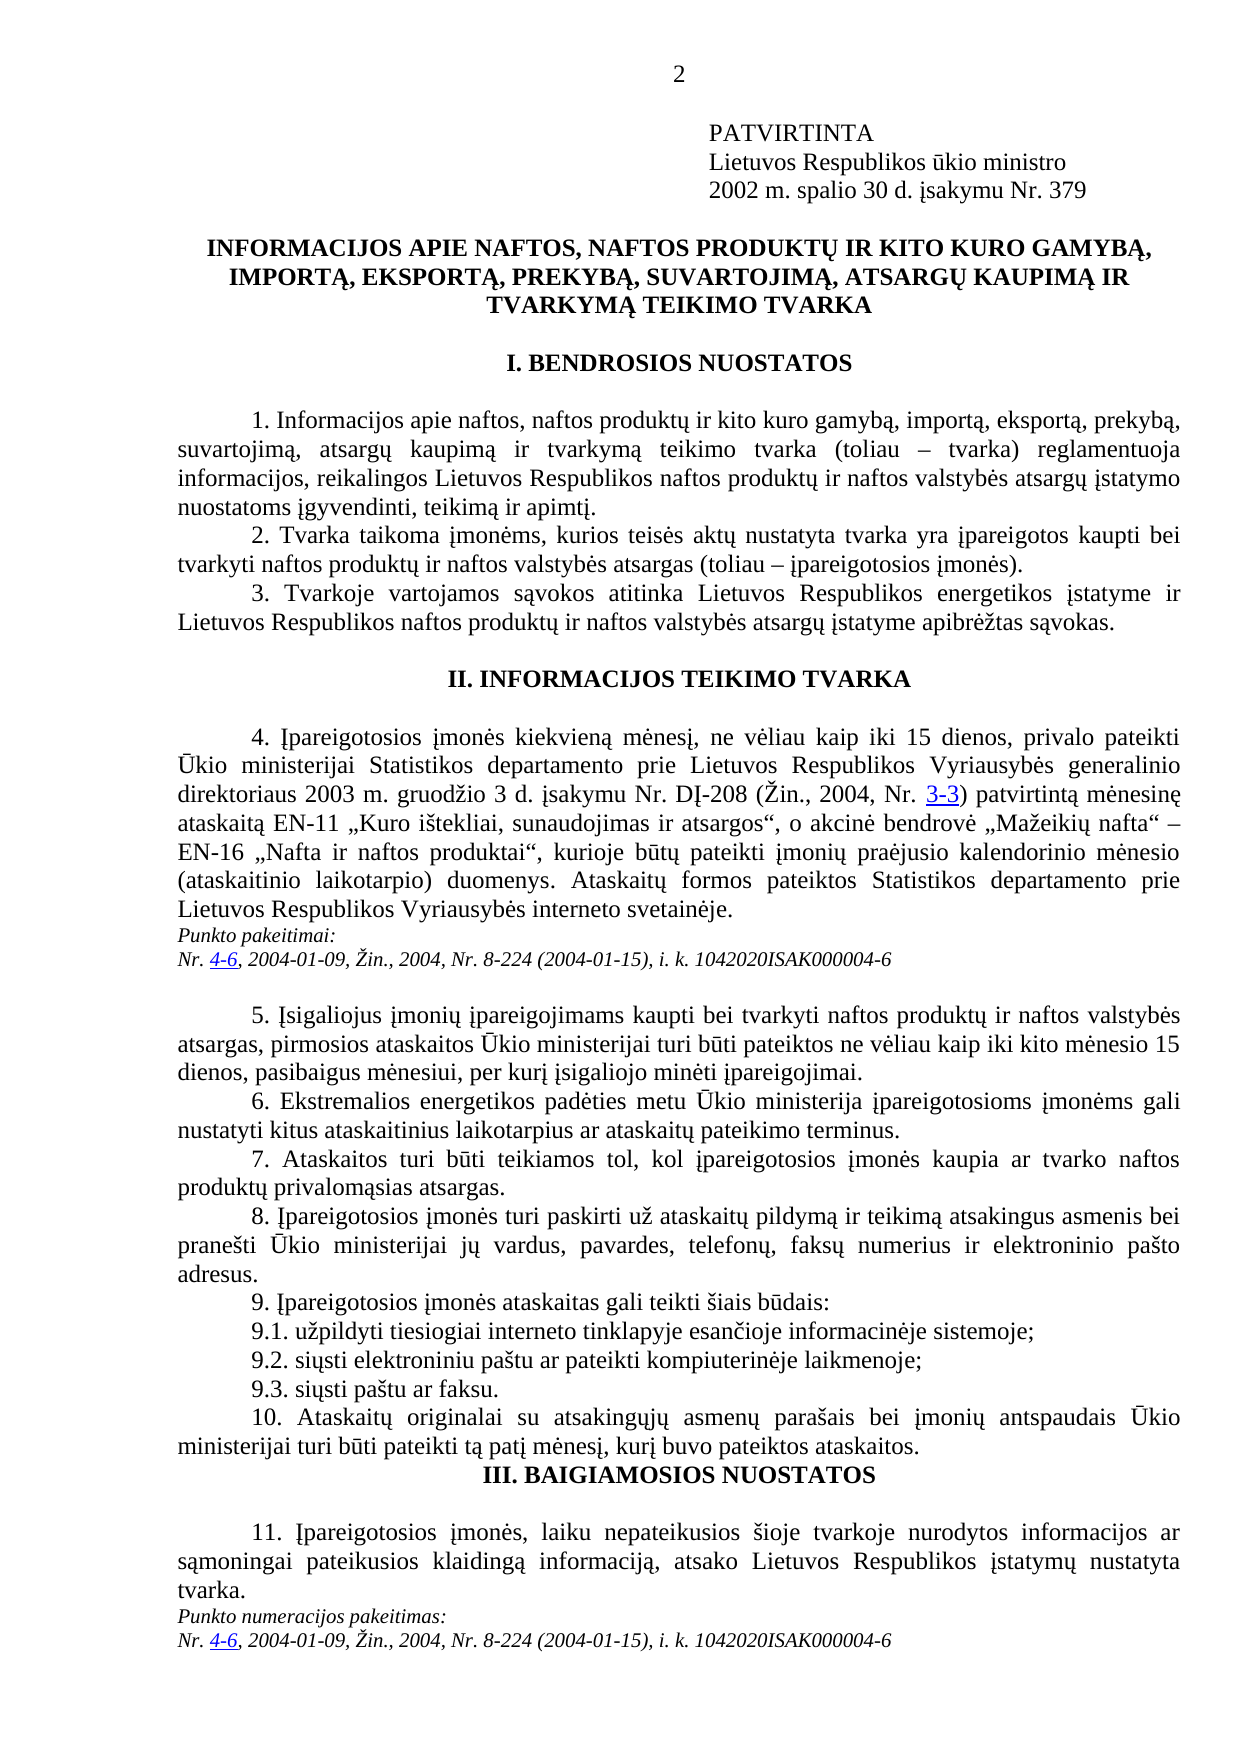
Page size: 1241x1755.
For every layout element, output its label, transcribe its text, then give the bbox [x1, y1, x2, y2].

text 9.2. siųsti elektroniniu paštu ar pateikti kompiuterinėje laikmenoje; [177, 1345, 1181, 1374]
text 9.1. užpildyti tiesiogiai interneto tinklapyje esančioje informacinėje sistemoje; [177, 1316, 1181, 1345]
text 4. Įpareigotosios įmonės kiekvieną mėnesį, ne vėliau kaip iki 15 dienos, privalo pateikti Ūkio ministerijai Statistikos departamento prie Lietuvos Respublikos Vyriausybės generalinio direktoriaus 2003 m. gruodžio 3 d. įsakymu Nr. DĮ-208 (Žin., 2004, Nr. 3-3) patvirtintą mėnesinę ataskaitą EN-11 „Kuro ištekliai, sunaudojimas ir atsargos“, o akcinė bendrovė „Mažeikių nafta“ – EN-16 „Nafta ir naftos produktai“, kurioje būtų pateikti įmonių praėjusio kalendorinio mėnesio (ataskaitinio laikotarpio) duomenys. Ataskaitų formos pateiktos Statistikos departamento prie Lietuvos Respublikos Vyriausybės interneto svetainėje. [177, 722, 1181, 923]
text 2002 m. spalio 30 d. įsakymu Nr. 379 [177, 176, 1181, 204]
text Lietuvos Respublikos ūkio ministro [177, 147, 1181, 176]
text II. INFORMACIJOS TEIKIMO TVARKA [177, 664, 1181, 693]
text 1. Informacijos apie naftos, naftos produktų ir kito kuro gamybą, importą, eksportą, prekybą, suvartojimą, atsargų kaupimą ir tvarkymą teikimo tvarka (toliau – tvarka) reglamentuoja informacijos, reikalingos Lietuvos Respublikos naftos produktų ir naftos valstybės atsargų įstatymo nuostatoms įgyvendinti, teikimą ir apimtį. [177, 406, 1181, 521]
text 10. Ataskaitų originalai su atsakingųjų asmenų parašais bei įmonių antspaudais Ūkio ministerijai turi būti pateikti tą patį mėnesį, kurį buvo pateiktos ataskaitos. [177, 1402, 1181, 1460]
text 11. Įpareigotosios įmonės, laiku nepateikusios šioje tvarkoje nurodytos informacijos ar sąmoningai pateikusios klaidingą informaciją, atsako Lietuvos Respublikos įstatymų nustatyta tvarka. [177, 1517, 1181, 1604]
text Punkto numeracijos pakeitimas: [177, 1604, 1181, 1628]
text III. BAIGIAMOSIOS NUOSTATOS [177, 1460, 1181, 1489]
text 9. Įpareigotosios įmonės ataskaitas gali teikti šiais būdais: [177, 1287, 1181, 1316]
text 6. Ekstremalios energetikos padėties metu Ūkio ministerija įpareigotosioms įmonėms gali nustatyti kitus ataskaitinius laikotarpius ar ataskaitų pateikimo terminus. [177, 1086, 1181, 1144]
text 9.3. siųsti paštu ar faksu. [177, 1374, 1181, 1402]
text Nr. 4-6, 2004-01-09, Žin., 2004, Nr. 8-224 (2004-01-15), i. k. 1042020ISAK000004-6 [177, 947, 1181, 971]
text 2. Tvarka taikoma įmonėms, kurios teisės aktų nustatyta tvarka yra įpareigotos kaupti bei tvarkyti naftos produktų ir naftos valstybės atsargas (toliau – įpareigotosios įmonės). [177, 521, 1181, 578]
text 8. Įpareigotosios įmonės turi paskirti už ataskaitų pildymą ir teikimą atsakingus asmenis bei pranešti Ūkio ministerijai jų vardus, pavardes, telefonų, faksų numerius ir elektroninio pašto adresus. [177, 1201, 1181, 1287]
text Punkto pakeitimai: [177, 923, 1181, 947]
text I. BENDROSIOS NUOSTATOS [177, 348, 1181, 377]
text 7. Ataskaitos turi būti teikiamos tol, kol įpareigotosios įmonės kaupia ar tvarko naftos produktų privalomąsias atsargas. [177, 1144, 1181, 1201]
text Nr. 4-6, 2004-01-09, Žin., 2004, Nr. 8-224 (2004-01-15), i. k. 1042020ISAK000004-6 [177, 1628, 1181, 1652]
text PATVIRTINTA [709, 118, 1181, 147]
text INFORMACIJOS APIE NAFTOS, naftos PRODUKTŲ ir kito kuro gamybą, importą, eksportą, prekybą, suvartojimą, atsargų kaupimą ir tvarkymą TEIKIMO TVARKA [177, 233, 1181, 319]
text 5. Įsigaliojus įmonių įpareigojimams kaupti bei tvarkyti naftos produktų ir naftos valstybės atsargas, pirmosios ataskaitos Ūkio ministerijai turi būti pateiktos ne vėliau kaip iki kito mėnesio 15 dienos, pasibaigus mėnesiui, per kurį įsigaliojo minėti įpareigojimai. [177, 1000, 1181, 1086]
text 3. Tvarkoje vartojamos sąvokos atitinka Lietuvos Respublikos energetikos įstatyme ir Lietuvos Respublikos naftos produktų ir naftos valstybės atsargų įstatyme apibrėžtas sąvokas. [177, 578, 1181, 636]
